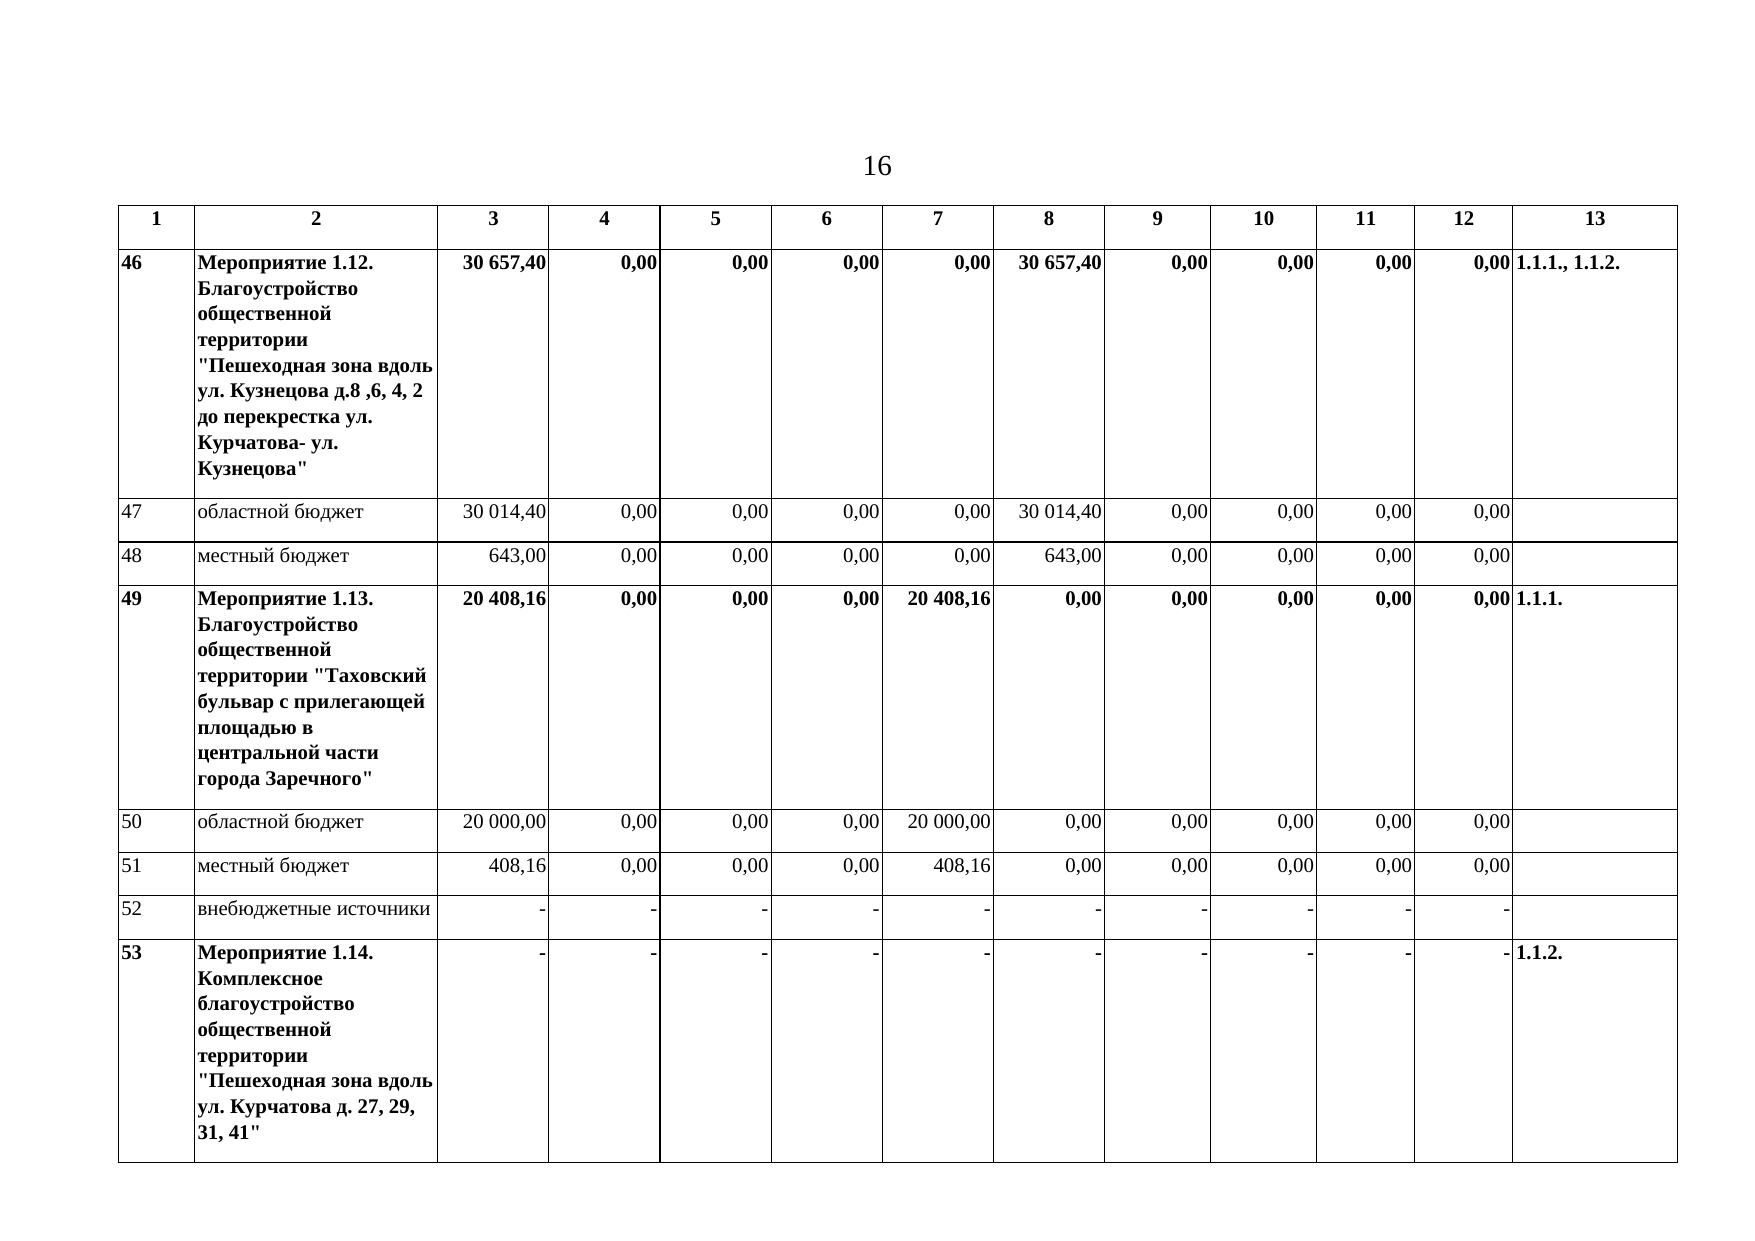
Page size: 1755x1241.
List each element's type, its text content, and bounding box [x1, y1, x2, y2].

table_cell 1.1.1., 1.1.2. [1513, 250, 1677, 498]
table_cell областной бюджет [195, 810, 437, 852]
table_cell 0,00 [661, 586, 771, 808]
table_cell местный бюджет [195, 543, 437, 585]
table_cell - [1317, 896, 1414, 939]
table_header 1 [119, 206, 194, 249]
table_cell 52 [119, 896, 194, 939]
table_cell 0,00 [1415, 586, 1512, 808]
table_cell 0,00 [1105, 543, 1210, 585]
table_cell - [1105, 896, 1210, 939]
table_cell 30 014,40 [994, 499, 1104, 541]
table_header 8 [994, 206, 1104, 249]
table_cell 47 [119, 499, 194, 541]
table_cell 48 [119, 543, 194, 585]
table_cell 0,00 [994, 810, 1104, 852]
table_cell - [1415, 896, 1512, 939]
table_cell 30 014,40 [438, 499, 548, 541]
table_cell 0,00 [1415, 853, 1512, 895]
table_cell - [549, 896, 659, 939]
table_cell 408,16 [438, 853, 548, 895]
table_cell - [772, 940, 882, 1162]
table_cell 0,00 [1317, 499, 1414, 541]
table_cell 0,00 [549, 853, 659, 895]
table_cell 0,00 [772, 586, 882, 808]
table_cell 0,00 [1317, 250, 1414, 498]
table_header 9 [1105, 206, 1210, 249]
table_cell 0,00 [1105, 499, 1210, 541]
table_cell [1513, 896, 1677, 939]
table_header 4 [549, 206, 659, 249]
table_cell Мероприятие 1.14. Комплексное благоустройство общественной территории "Пешеходная зона вдоль ул. Курчатова д. 27, 29, 31, 41" [195, 940, 437, 1162]
table_cell - [661, 940, 771, 1162]
table_cell 1.1.1. [1513, 586, 1677, 808]
table_cell 0,00 [772, 543, 882, 585]
table_cell 0,00 [1415, 250, 1512, 498]
table_cell 0,00 [772, 499, 882, 541]
table_cell - [1105, 940, 1210, 1162]
table_cell 50 [119, 810, 194, 852]
table_cell 30 657,40 [438, 250, 548, 498]
table_cell 0,00 [549, 810, 659, 852]
table_cell 0,00 [1211, 499, 1316, 541]
table_cell 408,16 [883, 853, 993, 895]
table_header 13 [1513, 206, 1677, 249]
table_cell 0,00 [661, 543, 771, 585]
table_cell - [994, 896, 1104, 939]
table_cell 0,00 [1415, 810, 1512, 852]
table_cell - [438, 896, 548, 939]
table_header 6 [772, 206, 882, 249]
table_cell 643,00 [994, 543, 1104, 585]
table_cell 0,00 [549, 586, 659, 808]
table_cell 0,00 [1211, 543, 1316, 585]
table_cell 0,00 [661, 810, 771, 852]
table_cell 0,00 [1105, 250, 1210, 498]
table_header 7 [883, 206, 993, 249]
table_cell 46 [119, 250, 194, 498]
table_cell 0,00 [772, 250, 882, 498]
table_cell - [1415, 940, 1512, 1162]
table_cell Мероприятие 1.12. Благоустройство общественной территории "Пешеходная зона вдоль ул. Кузнецова д.8 ,6, 4, 2 до перекрестка ул. Курчатова- ул. Кузнецова" [195, 250, 437, 498]
table_cell 0,00 [1317, 853, 1414, 895]
table_cell 0,00 [883, 250, 993, 498]
table_cell 0,00 [549, 499, 659, 541]
table_cell 0,00 [994, 853, 1104, 895]
table_cell - [1211, 940, 1316, 1162]
table_cell 51 [119, 853, 194, 895]
table_cell [1513, 543, 1677, 585]
table_cell 0,00 [1211, 586, 1316, 808]
table_cell 0,00 [1105, 586, 1210, 808]
table_cell 0,00 [883, 499, 993, 541]
table_cell 0,00 [661, 250, 771, 498]
table_cell [1513, 499, 1677, 541]
table_cell 0,00 [1105, 810, 1210, 852]
table_cell местный бюджет [195, 853, 437, 895]
table_cell - [883, 940, 993, 1162]
table_cell 0,00 [1211, 250, 1316, 498]
table_cell 0,00 [549, 250, 659, 498]
table_cell 20 000,00 [438, 810, 548, 852]
table_cell - [661, 896, 771, 939]
table_cell - [772, 896, 882, 939]
table_cell 643,00 [438, 543, 548, 585]
table_header 3 [438, 206, 548, 249]
table_cell 0,00 [883, 543, 993, 585]
table_header 2 [195, 206, 437, 249]
table_cell [1513, 853, 1677, 895]
table_cell 0,00 [772, 810, 882, 852]
table_cell Мероприятие 1.13. Благоустройство общественной территории "Таховский бульвар с прилегающей площадью в центральной части города Заречного" [195, 586, 437, 808]
table_cell 49 [119, 586, 194, 808]
table_cell 0,00 [994, 586, 1104, 808]
table_cell внебюджетные источники [195, 896, 437, 939]
table_cell [1513, 810, 1677, 852]
table_cell 0,00 [661, 853, 771, 895]
table_cell 0,00 [1105, 853, 1210, 895]
table_cell 1.1.2. [1513, 940, 1677, 1162]
table_header 12 [1415, 206, 1512, 249]
table_cell 20 000,00 [883, 810, 993, 852]
table_header 10 [1211, 206, 1316, 249]
table_cell 0,00 [1317, 543, 1414, 585]
table_cell - [438, 940, 548, 1162]
table_cell - [1317, 940, 1414, 1162]
table_cell 0,00 [1317, 810, 1414, 852]
table_cell 20 408,16 [438, 586, 548, 808]
table_cell 20 408,16 [883, 586, 993, 808]
table_cell 0,00 [1211, 853, 1316, 895]
table_cell - [549, 940, 659, 1162]
table_cell 0,00 [1415, 499, 1512, 541]
table_cell 0,00 [1211, 810, 1316, 852]
table_cell 0,00 [1317, 586, 1414, 808]
table_cell - [1211, 896, 1316, 939]
table_header 11 [1317, 206, 1414, 249]
table_cell - [994, 940, 1104, 1162]
table_header 5 [661, 206, 771, 249]
table_cell 53 [119, 940, 194, 1162]
table_cell 30 657,40 [994, 250, 1104, 498]
table_cell областной бюджет [195, 499, 437, 541]
table_cell 0,00 [549, 543, 659, 585]
table_cell 0,00 [1415, 543, 1512, 585]
table_cell 0,00 [661, 499, 771, 541]
table_cell - [883, 896, 993, 939]
table_cell 0,00 [772, 853, 882, 895]
